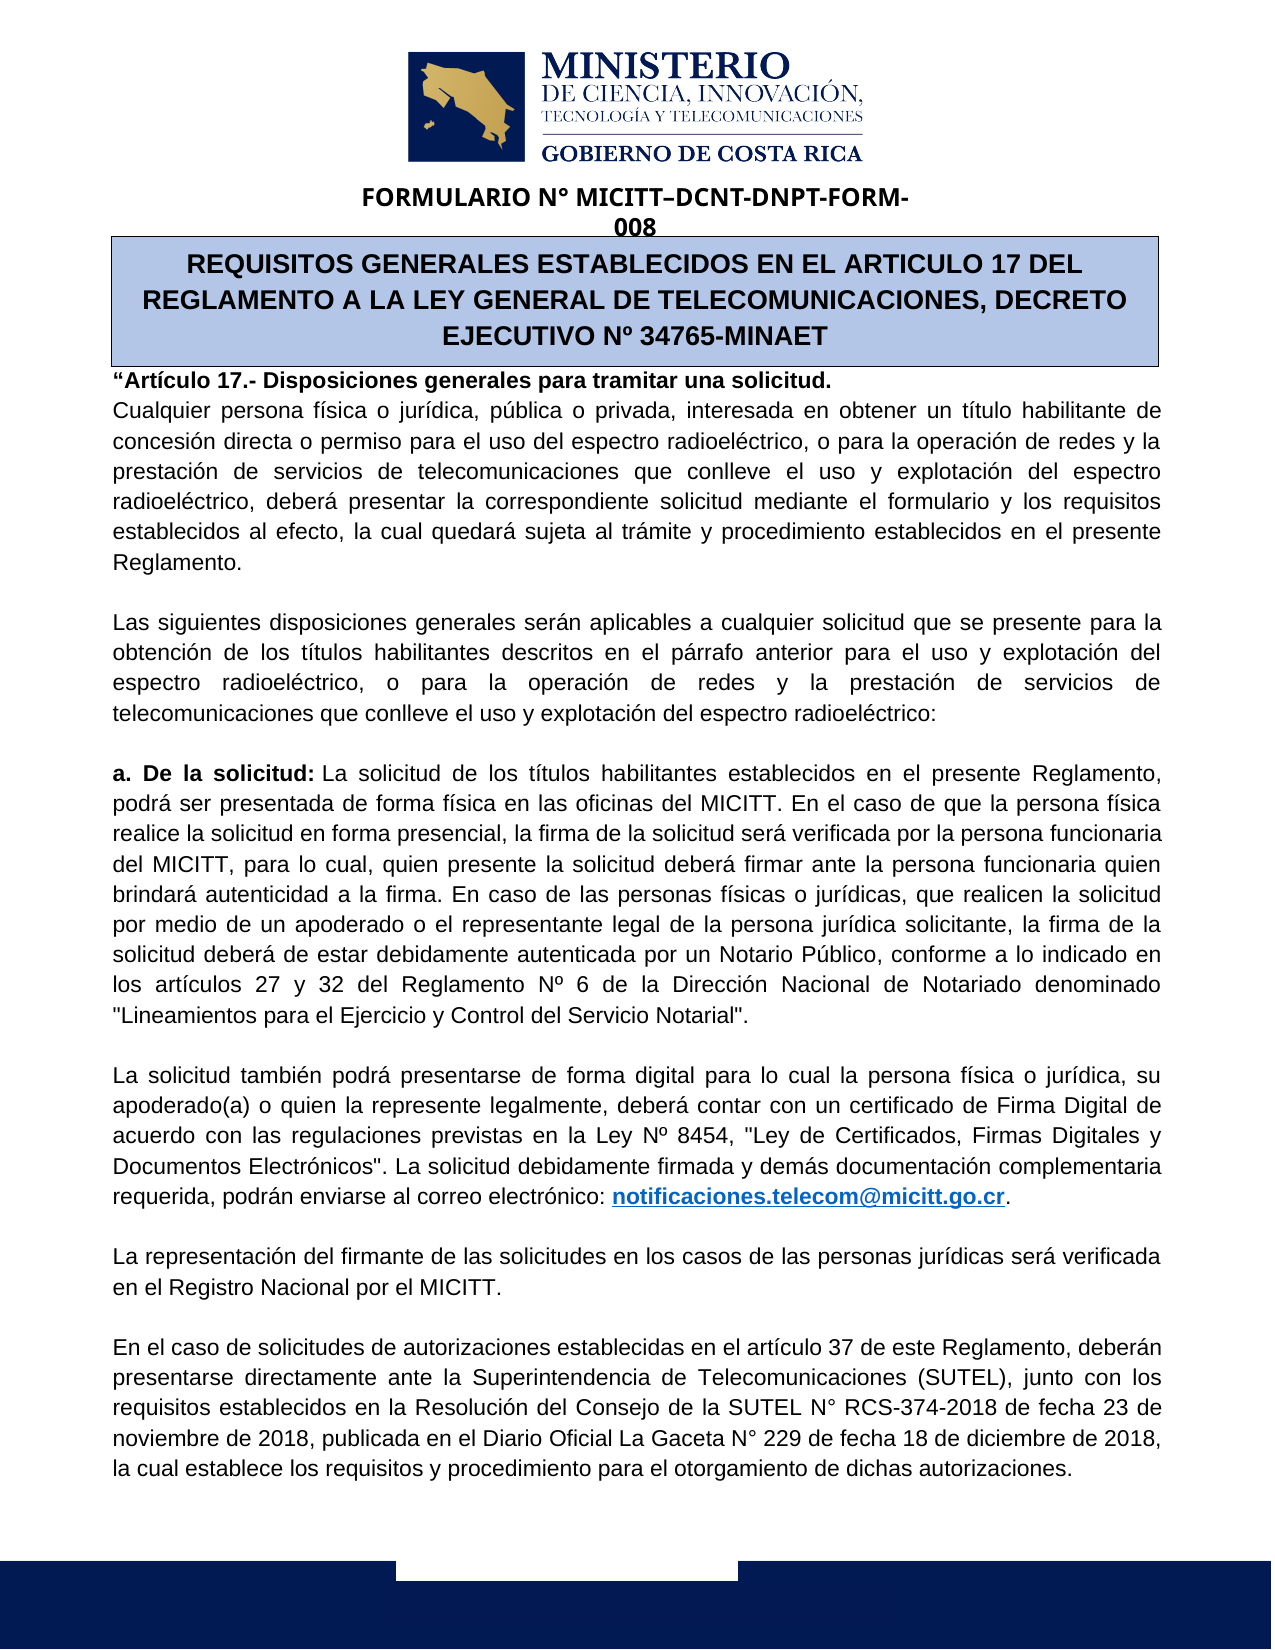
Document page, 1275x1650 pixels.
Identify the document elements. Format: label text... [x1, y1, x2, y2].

text Cualquier persona física o jurídica, pública o privada, interesada en obtener un título habilitante de concesión directa o permiso para el uso del espectro radioeléctrico, o para la operación de redes y la prestación de servicios de telecomunicaciones que conlleve el uso y explotación del espectro radioeléctrico, deberá presentar la correspondiente solicitud mediante el formulario y los requisitos establecidos al efecto, la cual quedará sujeta al trámite y procedimiento establecidos en el presente Reglamento. [112, 397, 1162, 575]
text En el caso de solicitudes de autorizaciones establecidas en el artículo 37 de este Reglamento, deberán presentarse directamente ante la Superintendencia de Telecomunicaciones (SUTEL), junto con los requisitos establecidos en la Resolución del Consejo de la SUTEL N° RCS-374-2018 de fecha 23 de noviembre de 2018, publicada en el Diario Oficial La Gaceta N° 229 de fecha 18 de diciembre de 2018, la cual establece los requisitos y procedimiento para el otorgamiento de dichas autorizaciones. [112, 1334, 1162, 1481]
text “Artículo 17.- Disposiciones generales para tramitar una solicitud. [112, 367, 1162, 393]
text Las siguientes disposiciones generales serán aplicables a cualquier solicitud que se presente para la obtención de los títulos habilitantes descritos en el párrafo anterior para el uso y explotación del espectro radioeléctrico, o para la operación de redes y la prestación de servicios de telecomunicaciones que conlleve el uso y explotación del espectro radioeléctrico: [112, 609, 1162, 726]
text La solicitud también podrá presentarse de forma digital para lo cual la persona física o jurídica, su apoderado(a) o quien la represente legalmente, deberá contar con un certificado de Firma Digital de acuerdo con las regulaciones previstas en la Ley Nº 8454, "Ley de Certificados, Firmas Digitales y Documentos Electrónicos". La solicitud debidamente firmada y demás documentación complementaria requerida, podrán enviarse al correo electrónico: notificaciones.telecom@micitt.go.cr. [112, 1062, 1162, 1209]
text La representación del firmante de las solicitudes en los casos de las personas jurídicas será verificada en el Registro Nacional por el MICITT. [112, 1243, 1162, 1300]
table_header REQUISITOS GENERALES ESTABLECIDOS EN EL ARTICULO 17 DEL REGLAMENTO A LA LEY GENERAL DE TELECOMUNICACIONES, DECRETO EJECUTIVO Nº 34765-MINAET [112, 237, 1158, 366]
text a. De la solicitud: La solicitud de los títulos habilitantes establecidos en el presente Reglamento, podrá ser presentada de forma física en las oficinas del MICITT. En el caso de que la persona física realice la solicitud en forma presencial, la firma de la solicitud será verificada por la persona funcionaria del MICITT, para lo cual, quien presente la solicitud deberá firmar ante la persona funcionaria quien brindará autenticidad a la firma. En caso de las personas físicas o jurídicas, que realicen la solicitud por medio de un apoderado o el representante legal de la persona jurídica solicitante, la firma de la solicitud deberá de estar debidamente autenticada por un Notario Público, conforme a lo indicado en los artículos 27 y 32 del Reglamento Nº 6 de la Dirección Nacional de Notariado denominado "Lineamientos para el Ejercicio y Control del Servicio Notarial". [112, 760, 1162, 1028]
